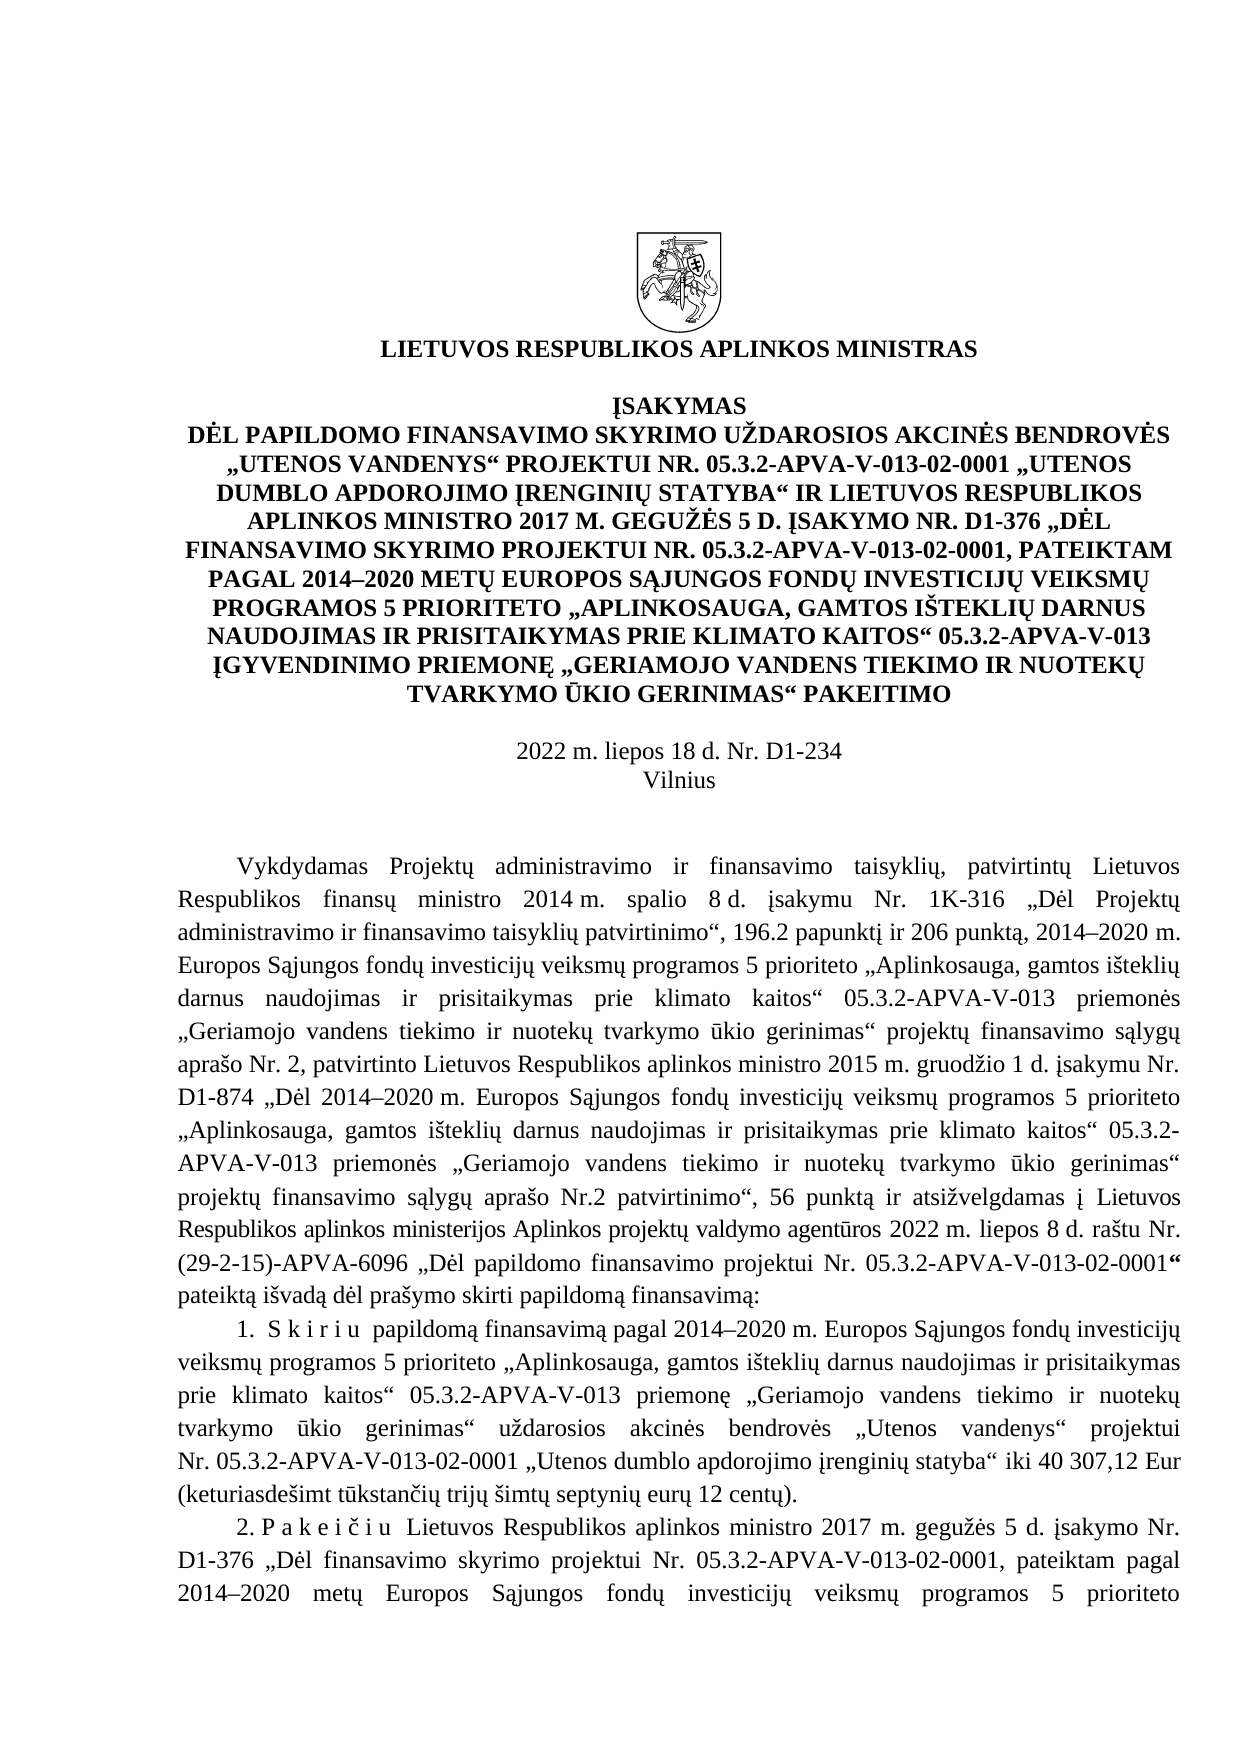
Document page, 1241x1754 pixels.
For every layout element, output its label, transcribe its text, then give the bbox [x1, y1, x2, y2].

text LIETUVOS RESPUBLIKOS APLINKOS MINISTRAS [177, 334, 1181, 363]
text 2022 m. liepos 18 d. Nr. D1-234 [177, 736, 1181, 765]
text DĖL PAPILDOMO FINANSAVIMO SKYRIMO UŽDAROSIOS AKCINĖS BENDROVĖS „UTENOS VANDENYS“ PROJEKTUI NR. 05.3.2-APVA-V-013-02-0001 „UTENOS DUMBLO APDOROJIMO ĮRENGINIŲ STATYBA“ IR LIETUVOS RESPUBLIKOS APLINKOS MINISTRO 2017 M. GEGUŽĖS 5 D. ĮSAKYMO NR. D1-376 „DĖL FINANSAVIMO SKYRIMO PROJEKTUI NR. 05.3.2-APVA-V-013-02-0001, PATEIKTAM PAGAL 2014–2020 METŲ EUROPOS SĄJUNGOS FONDŲ INVESTICIJŲ VEIKSMŲ PROGRAMOS 5 PRIORITETO „APLINKOSAUGA, GAMTOS IŠTEKLIŲ DARNUS NAUDOJIMAS IR PRISITAIKYMAS PRIE KLIMATO KAITOS“ 05.3.2-APVA-V-013 ĮGYVENDINIMO PRIEMONĘ „GERIAMOJO VANDENS TIEKIMO IR NUOTEKŲ TVARKYMO ŪKIO GERINIMAS“ PAKEITIMO [177, 420, 1181, 708]
text 1. Skiriu papildomą finansavimą pagal 2014–2020 m. Europos Sąjungos fondų investicijų veiksmų programos 5 prioriteto „Aplinkosauga, gamtos išteklių darnus naudojimas ir prisitaikymas prie klimato kaitos“ 05.3.2-APVA-V-013 priemonę „Geriamojo vandens tiekimo ir nuotekų tvarkymo ūkio gerinimas“ uždarosios akcinės bendrovės „Utenos vandenys“ projektui Nr. 05.3.2‑APVA-V-013-02-0001 „Utenos dumblo apdorojimo įrenginių statyba“ iki 40 307,12 Eur (keturiasdešimt tūkstančių trijų šimtų septynių eurų 12 centų). [177, 1314, 1181, 1507]
text Vykdydamas Projektų administravimo ir finansavimo taisyklių, patvirtintų Lietuvos Respublikos finansų ministro 2014 m. spalio 8 d. įsakymu Nr. 1K-316 „Dėl Projektų administravimo ir finansavimo taisyklių patvirtinimo“, 196.2 papunktį ir 206 punktą, 2014–2020 m. Europos Sąjungos fondų investicijų veiksmų programos 5 prioriteto „Aplinkosauga, gamtos išteklių darnus naudojimas ir prisitaikymas prie klimato kaitos“ 05.3.2-APVA-V-013 priemonės „Geriamojo vandens tiekimo ir nuotekų tvarkymo ūkio gerinimas“ projektų finansavimo sąlygų aprašo Nr. 2, patvirtinto Lietuvos Respublikos aplinkos ministro 2015 m. gruodžio 1 d. įsakymu Nr. D1-874 „Dėl 2014–2020 m. Europos Sąjungos fondų investicijų veiksmų programos 5 prioriteto „Aplinkosauga, gamtos išteklių darnus naudojimas ir prisitaikymas prie klimato kaitos“ 05.3.2-APVA-V-013 priemonės „Geriamojo vandens tiekimo ir nuotekų tvarkymo ūkio gerinimas“ projektų finansavimo sąlygų aprašo Nr.2 patvirtinimo“, 56 punktą ir atsižvelgdamas į Lietuvos Respublikos aplinkos ministerijos Aplinkos projektų valdymo agentūros 2022 m. liepos 8 d. raštu Nr. (29-2-15)-APVA-6096 „Dėl papildomo finansavimo projektui Nr. 05.3.2-APVA-V-013-02-0001“ pateiktą išvadą dėl prašymo skirti papildomą finansavimą: [177, 851, 1181, 1309]
text ĮSAKYMAS [177, 391, 1181, 420]
text 2. Pakeičiu Lietuvos Respublikos aplinkos ministro 2017 m. gegužės 5 d. įsakymo Nr. D1-376 „Dėl finansavimo skyrimo projektui Nr. 05.3.2-APVA-V-013-02-0001, pateiktam pagal 2014–2020 metų Europos Sąjungos fondų investicijų veiksmų programos 5 prioriteto [177, 1512, 1181, 1607]
text Vilnius [177, 765, 1181, 794]
